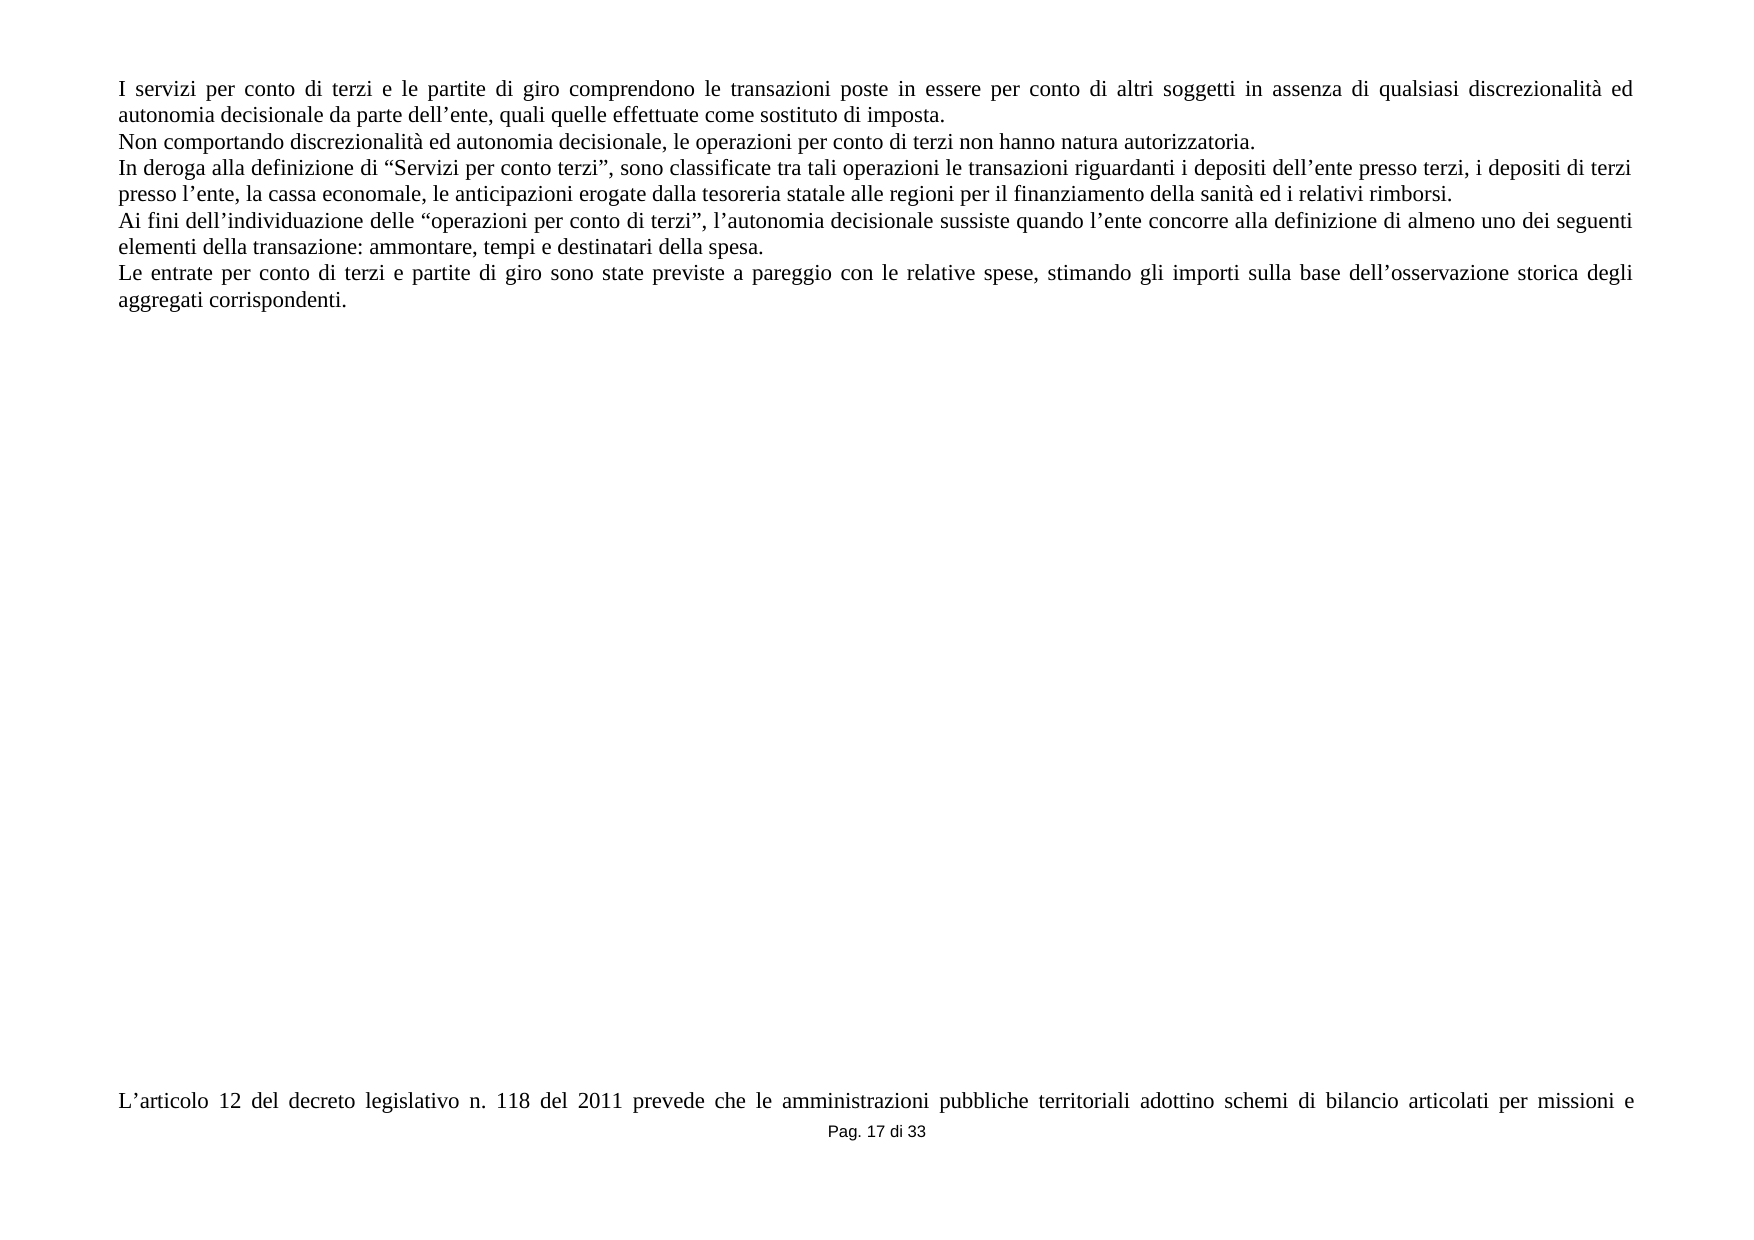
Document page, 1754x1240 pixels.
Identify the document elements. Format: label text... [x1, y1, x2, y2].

text L’articolo 12 del decreto legislativo n. 118 del 2011 prevede che le amministrazioni pubbliche territoriali adottino schemi di bilancio articolati per missioni e [118, 1087, 1636, 1113]
text I servizi per conto di terzi e le partite di giro comprendono le transazioni poste in essere per conto di altri soggetti in assenza di qualsiasi discrezionalità ed autonomia decisionale da parte dell’ente, quali quelle effettuate come sostituto di imposta. [118, 75, 1636, 128]
text Le entrate per conto di terzi e partite di giro sono state previste a pareggio con le relative spese, stimando gli importi sulla base dell’osservazione storica degli aggregati corrispondenti. [118, 259, 1636, 312]
text In deroga alla definizione di “Servizi per conto terzi”, sono classificate tra tali operazioni le transazioni riguardanti i depositi dell’ente presso terzi, i depositi di terzi presso l’ente, la cassa economale, le anticipazioni erogate dalla tesoreria statale alle regioni per il finanziamento della sanità ed i relativi rimborsi. [118, 154, 1636, 207]
text Ai fini dell’individuazione delle “operazioni per conto di terzi”, l’autonomia decisionale sussiste quando l’ente concorre alla definizione di almeno uno dei seguenti elementi della transazione: ammontare, tempi e destinatari della spesa. [118, 207, 1636, 259]
text Non comportando discrezionalità ed autonomia decisionale, le operazioni per conto di terzi non hanno natura autorizzatoria. [118, 128, 1636, 154]
